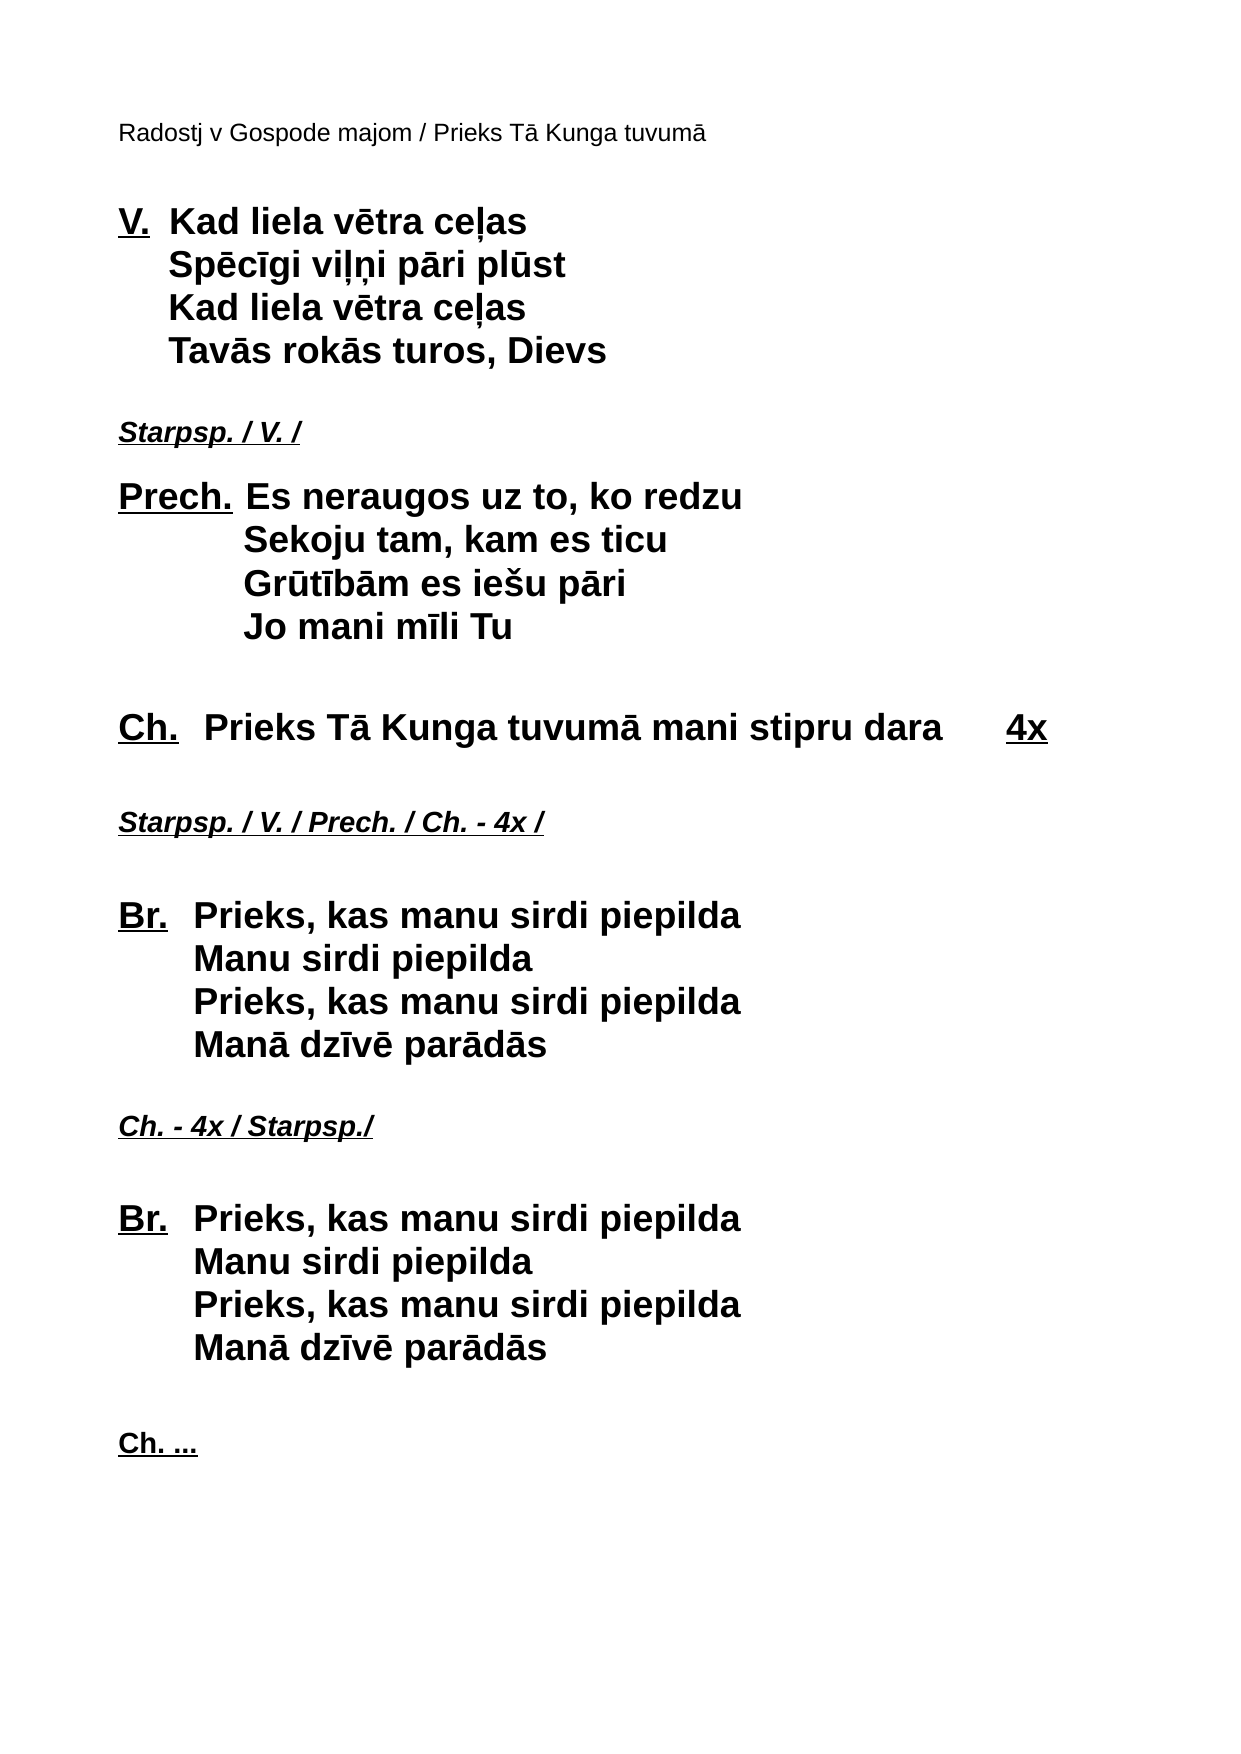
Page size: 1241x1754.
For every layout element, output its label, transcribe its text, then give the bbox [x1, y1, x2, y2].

text Prieks, kas manu sirdi piepilda [118, 1282, 1122, 1325]
text Jo mani mīli Tu [118, 604, 1122, 647]
text Ch. - 4x / Starpsp./ [118, 1108, 1122, 1142]
text Starpsp. / V. / Prech. / Ch. - 4x / [118, 805, 1122, 839]
text Prech. Es neraugos uz to, ko redzu [118, 474, 1122, 518]
text Radostj v Gospode majom / Prieks Tā Kunga tuvumā [118, 118, 1122, 147]
text V. Kad liela vētra ceļas [118, 199, 1122, 242]
text Br. Prieks, kas manu sirdi piepilda [118, 893, 1122, 936]
text Ch. Prieks Tā Kunga tuvumā mani stipru dara 4x [118, 705, 1122, 748]
text Kad liela vētra ceļas [118, 285, 1122, 328]
text Prieks, kas manu sirdi piepilda [118, 979, 1122, 1022]
text Tavās rokās turos, Dievs [118, 328, 1122, 371]
text Grūtībām es iešu pāri [118, 561, 1122, 604]
text Spēcīgi viļņi pāri plūst [118, 242, 1122, 285]
text Sekoju tam, kam es ticu [118, 518, 1122, 561]
text Manu sirdi piepilda [118, 936, 1122, 979]
text Ch. ... [118, 1426, 1122, 1460]
text Manā dzīvē parādās [118, 1325, 1122, 1368]
text Starpsp. / V. / [118, 414, 1122, 448]
text Manu sirdi piepilda [118, 1239, 1122, 1282]
text Manā dzīvē parādās [118, 1022, 1122, 1065]
text Br. Prieks, kas manu sirdi piepilda [118, 1196, 1122, 1239]
